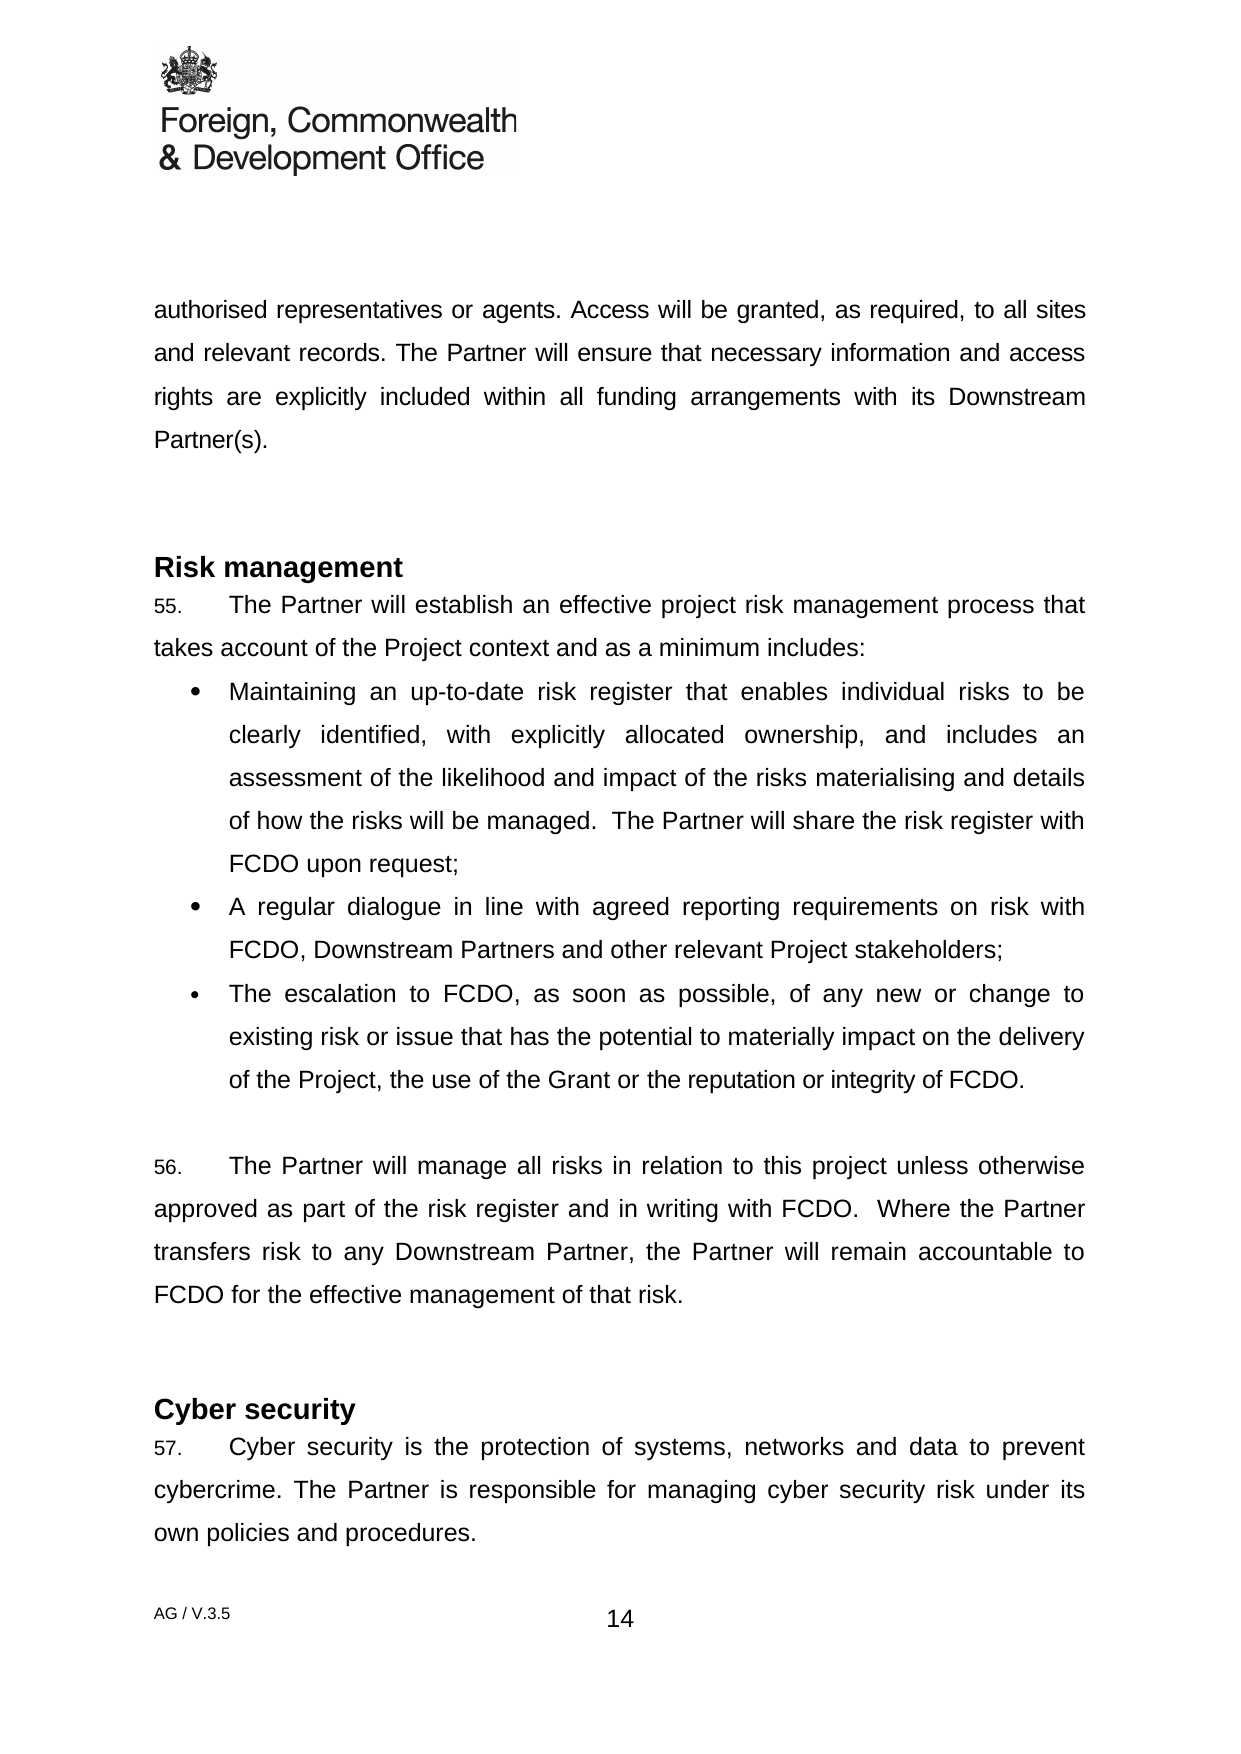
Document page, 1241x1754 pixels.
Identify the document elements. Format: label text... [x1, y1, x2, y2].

list Cyber security is the protection of systems, networks and data to prevent cybercrime. The Partner is responsible for managing cyber security risk under its own policies and procedures. [153, 1431, 1087, 1546]
list authorised representatives or agents. Access will be granted, as required, to all sites and relevant records. The Partner will ensure that necessary information and access rights are explicitly included within all funding arrangements with its Downstream Partner(s). [153, 295, 1087, 453]
list A regular dialogue in line with agreed reporting requirements on risk with FCDO, Downstream Partners and other relevant Project stakeholders; [191, 892, 1087, 964]
subtitle Risk management [153, 550, 1087, 584]
subtitle Cyber security [153, 1392, 1087, 1425]
list The Partner will establish an effective project risk management process that takes account of the Project context and as a minimum includes: [153, 590, 1087, 662]
list The Partner will manage all risks in relation to this project unless otherwise approved as part of the risk register and in writing with FCDO. Where the Partner transfers risk to any Downstream Partner, the Partner will remain accountable to FCDO for the effective management of that risk. [153, 1151, 1087, 1309]
list Maintaining an up-to-date risk register that enables individual risks to be clearly identified, with explicitly allocated ownership, and includes an assessment of the likelihood and impact of the risks materialising and details of how the risks will be managed. The Partner will share the risk register with FCDO upon request; [191, 676, 1087, 878]
list The escalation to FCDO, as soon as possible, of any new or change to existing risk or issue that has the potential to materially impact on the delivery of the Project, the use of the Grant or the reputation or integrity of FCDO. [191, 978, 1087, 1093]
